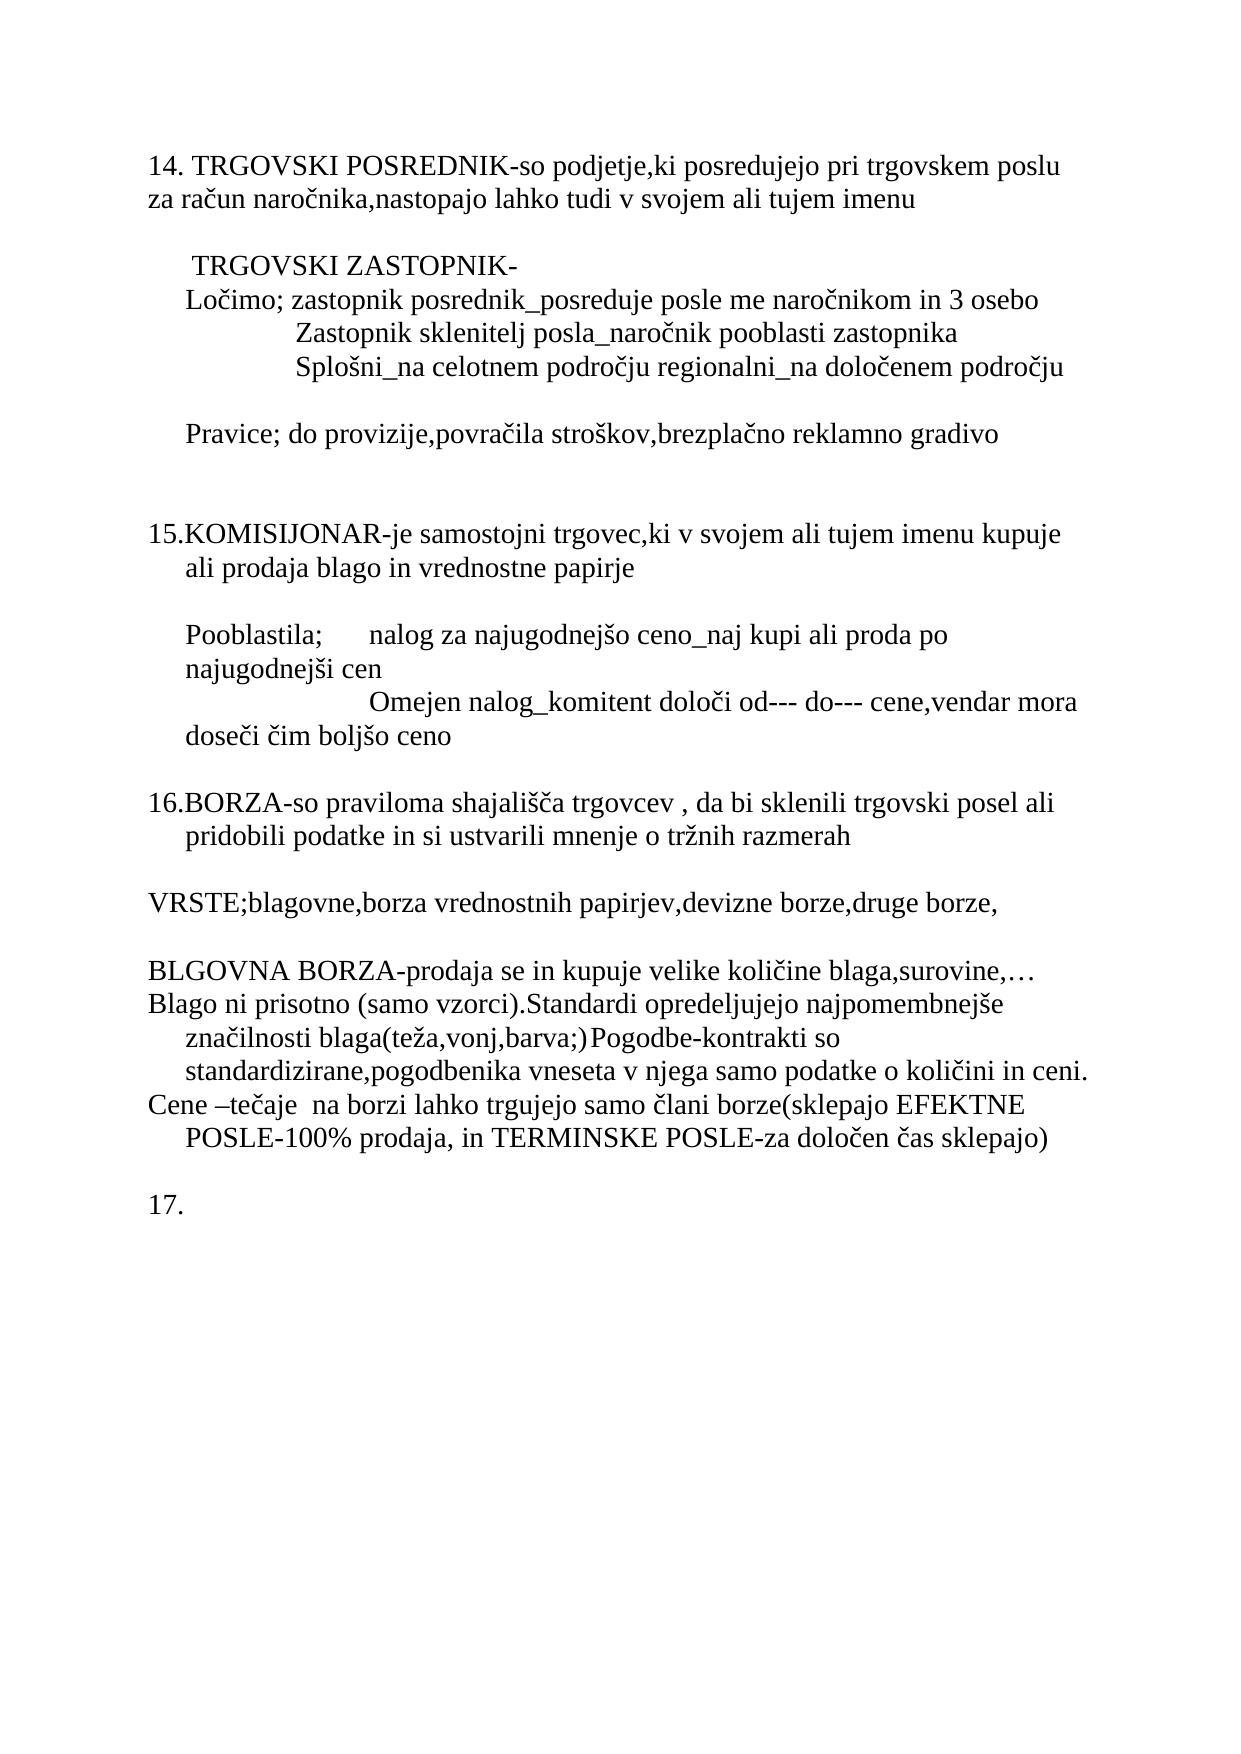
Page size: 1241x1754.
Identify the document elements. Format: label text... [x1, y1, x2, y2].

text VRSTE;blagovne,borza vrednostnih papirjev,devizne borze,druge borze, [148, 886, 1093, 919]
text BLGOVNA BORZA-prodaja se in kupuje velike količine blaga,surovine,… [148, 953, 1093, 986]
text Splošni_na celotnem področju regionalni_na določenem področju [148, 349, 1093, 382]
text Zastopnik sklenitelj posla_naročnik pooblasti zastopnika [148, 315, 1093, 349]
text 15.KOMISIJONAR-je samostojni trgovec,ki v svojem ali tujem imenu kupuje ali prodaja blago in vrednostne papirje [148, 517, 1093, 584]
text Pravice; do provizije,povračila stroškov,brezplačno reklamno gradivo [148, 416, 1093, 449]
text TRGOVSKI ZASTOPNIK- [148, 248, 1093, 282]
text 16.BORZA-so praviloma shajališča trgovcev , da bi sklenili trgovski posel ali pridobili podatke in si ustvarili mnenje o tržnih razmerah [148, 785, 1093, 852]
text 14. TRGOVSKI POSREDNIK-so podjetje,ki posredujejo pri trgovskem poslu za račun naročnika,nastopajo lahko tudi v svojem ali tujem imenu [148, 148, 1093, 215]
text Pooblastila; nalog za najugodnejšo ceno_naj kupi ali proda po najugodnejši cen [148, 617, 1093, 684]
text Ločimo; zastopnik posrednik_posreduje posle me naročnikom in 3 osebo [148, 282, 1093, 315]
text Blago ni prisotno (samo vzorci).Standardi opredeljujejo najpomembnejše značilnosti blaga(teža,vonj,barva;) Pogodbe-kontrakti so standardizirane,pogodbenika vneseta v njega samo podatke o količini in ceni. [148, 986, 1093, 1087]
text 17. [148, 1187, 1093, 1221]
text Omejen nalog_komitent določi od--- do--- cene,vendar mora doseči čim boljšo ceno [148, 684, 1093, 751]
text Cene –tečaje na borzi lahko trgujejo samo člani borze(sklepajo EFEKTNE POSLE-100% prodaja, in TERMINSKE POSLE-za določen čas sklepajo) [148, 1087, 1093, 1154]
